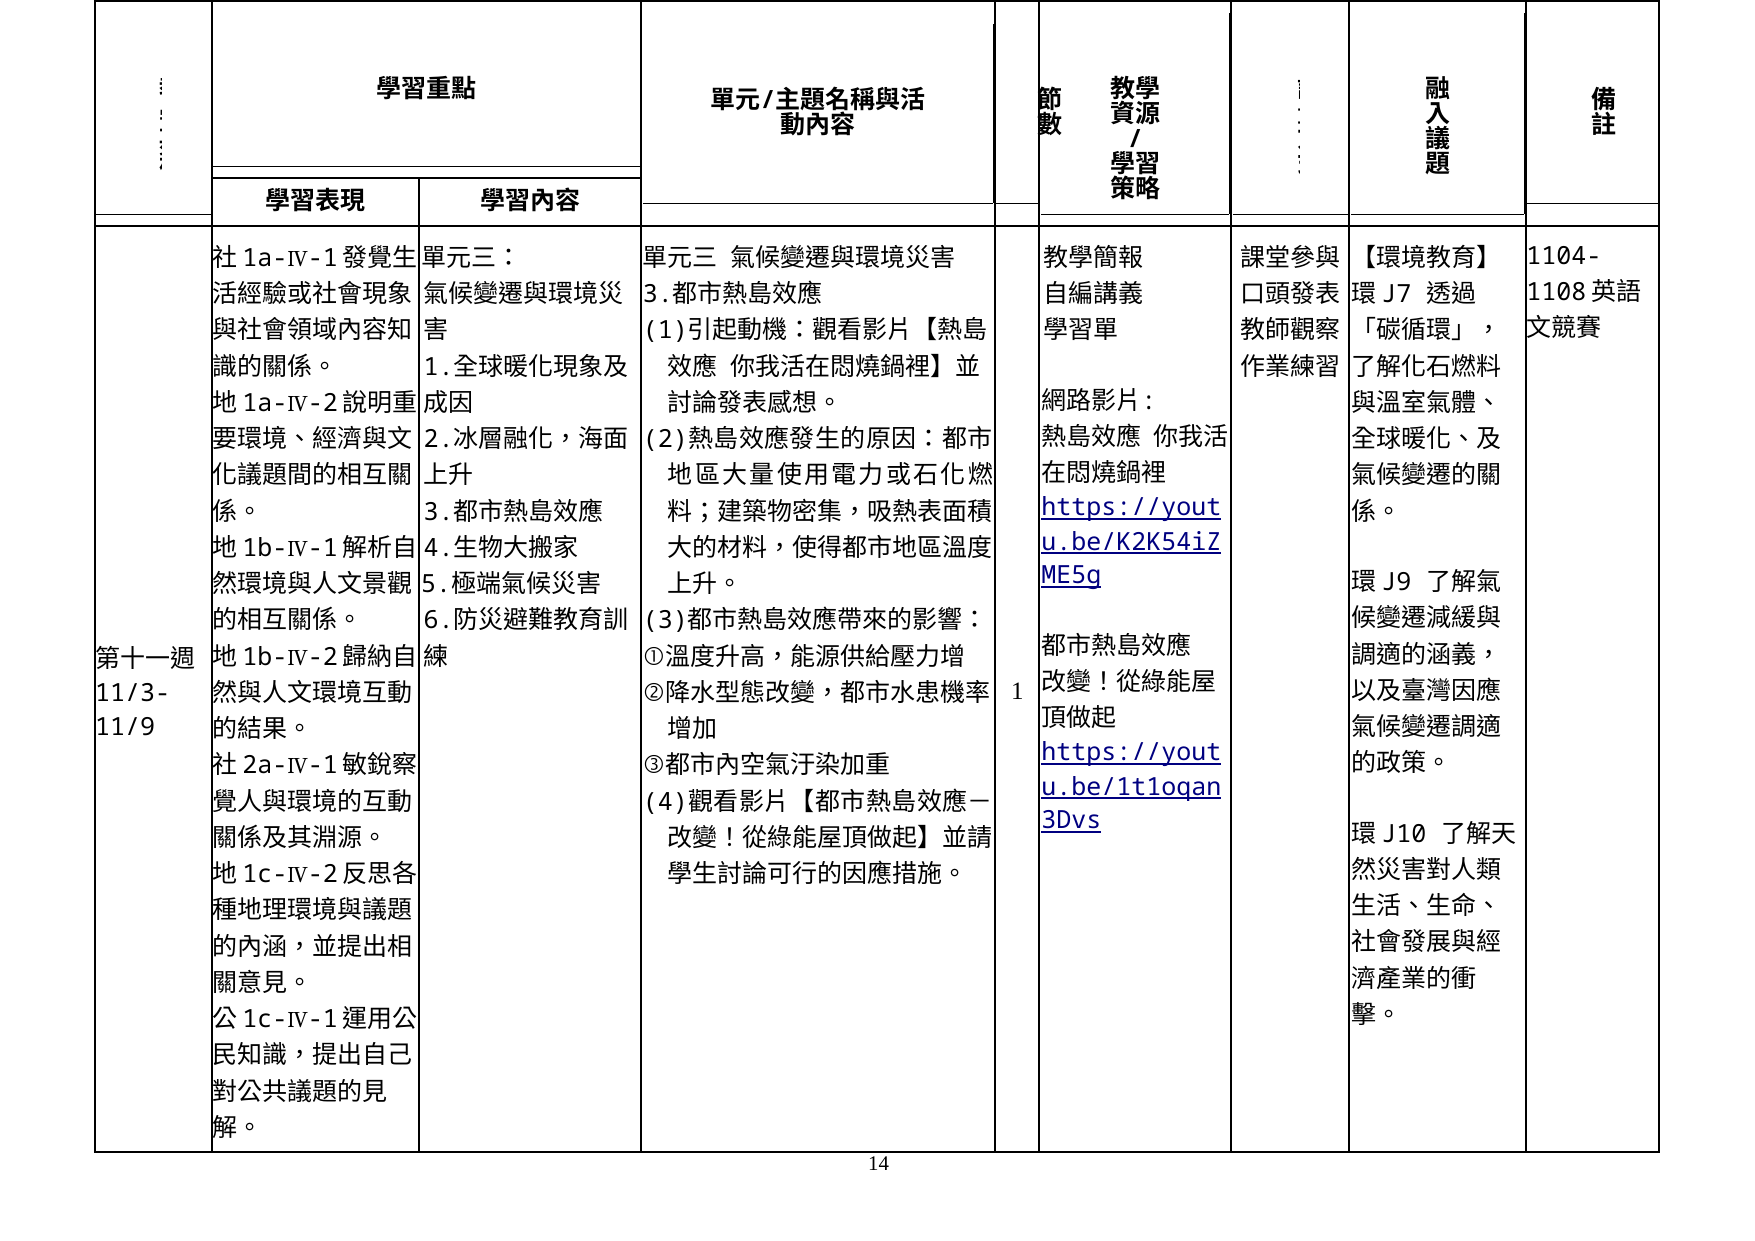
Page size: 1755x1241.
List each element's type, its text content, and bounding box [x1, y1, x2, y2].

table_header [96, 215, 211, 225]
table_cell 教學簡報 自編講義 學習單 網路影片: 熱島效應 你我活在悶燒鍋裡https://youtu.be/K2K54iZME5g 都市熱島效應 改變！從綠能屋頂做起https://youtu.be/1t1oqan3Dvs [1040, 227, 1230, 1151]
table_header 評量方式 [1232, 2, 1348, 225]
table_header 教學期程 [96, 2, 211, 214]
table_cell 單元三 氣候變遷與環境災害 3.都市熱島效應 (1)引起動機：觀看影片【熱島效應 你我活在悶燒鍋裡】並討論發表感想。 (2)熱島效應發生的原因：都市地區大量使用電力或石化燃料；建築物密集，吸熱表面積大的材料，使得都市地區溫度上升。 (3)都市熱島效應帶來的影響： 溫度升高，能源供給壓力增 降水型態改變，都市水患機率增加 都市內空氣汙染加重 (4)觀看影片【都市熱島效應－改變！從綠能屋頂做起】並請學生討論可行的因應措施。 [642, 227, 994, 1151]
table_header 備註 [1527, 2, 1658, 203]
table_cell 社1a-Ⅳ-1發覺生活經驗或社會現象與社會領域內容知識的關係。 地1a-Ⅳ-2說明重要環境、經濟與文化議題間的相互關係。 地1b-Ⅳ-1解析自然環境與人文景觀的相互關係。 地1b-Ⅳ-2歸納自然與人文環境互動的結果。 社2a-Ⅳ-1敏銳察覺人與環境的互動關係及其淵源。 地1c-Ⅳ-2反思各種地理環境與議題的內涵，並提出相關意見。 公1c-Ⅳ-1運用公民知識，提出自己對公共議題的見解。 [213, 227, 418, 1151]
table_cell 1104-1108英語文競賽 [1527, 227, 1658, 1151]
table_header 節 數 [996, 204, 1038, 225]
table_cell 第十一週11/3-11/9 [96, 227, 211, 1151]
table_cell 學習表現 [213, 179, 418, 225]
table_cell 學習內容 [420, 179, 640, 225]
table_header [213, 167, 640, 177]
table_header 節 數 [996, 2, 1038, 203]
table_header 教學資源/ 學習策略 [1040, 2, 1230, 225]
table_cell 單元三： 氣候變遷與環境災害 1.全球暖化現象及成因 2.冰層融化，海面上升 3.都市熱島效應 4.生物大搬家 5.極端氣候災害 6.防災避難教育訓練 [420, 227, 640, 1151]
table_header [1527, 204, 1658, 225]
table_cell 1 [996, 227, 1038, 1151]
table_header 學習重點 [213, 2, 640, 166]
table_header 融入議題 [1350, 2, 1525, 225]
table_cell 課堂參與 口頭發表 教師觀察 作業練習 [1232, 227, 1348, 1151]
table_header 單元/主題名稱與活動內容 [642, 2, 994, 225]
table_cell 【環境教育】 環J7 透過「碳循環」，了解化石燃料與溫室氣體、全球暖化、及氣候變遷的關係。 環J9 了解氣候變遷減緩與調適的涵義，以及臺灣因應氣候變遷調適的政策。 環J10 了解天然災害對人類生活、生命、社會發展與經濟產業的衝擊。 [1350, 227, 1525, 1151]
